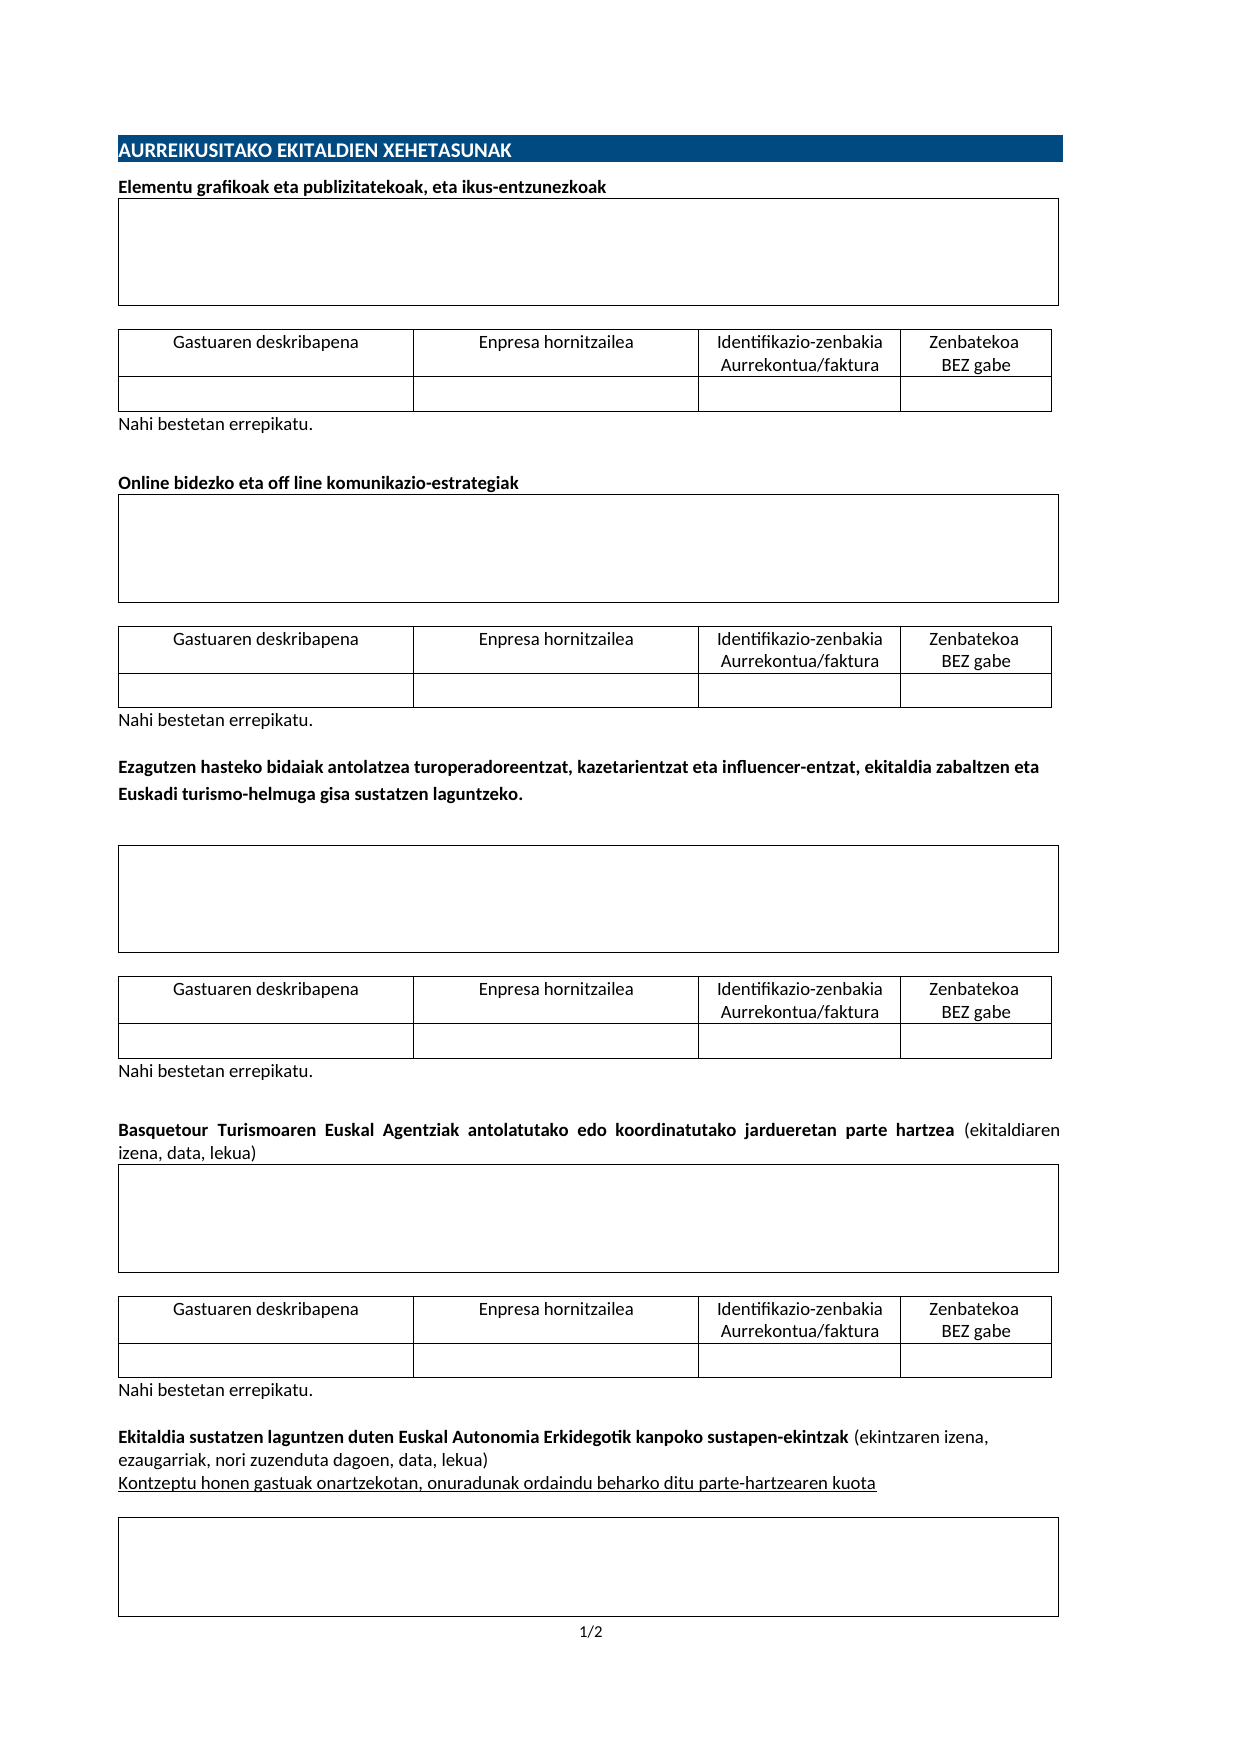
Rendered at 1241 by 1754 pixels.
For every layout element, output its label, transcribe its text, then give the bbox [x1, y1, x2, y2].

table_cell [119, 674, 413, 707]
table_header Enpresa hornitzailea [688, 977, 698, 1023]
text Basquetour Turismoaren Euskal Agentziak antolatutako edo koordinatutako jardueretan parte hartzea (ekitaldiaren izena, data, lekua) [118, 1118, 1060, 1164]
table_cell [699, 674, 900, 707]
text Nahi bestetan errepikatu. [118, 1059, 1063, 1082]
table_cell [119, 1344, 413, 1377]
table_header Gastuaren deskribapena [119, 977, 413, 1023]
table_header Enpresa hornitzailea [688, 330, 698, 376]
table_header Enpresa hornitzailea [688, 1297, 698, 1342]
table_header [119, 199, 1058, 305]
text Nahi bestetan errepikatu. [118, 1378, 1063, 1401]
table_cell [901, 377, 1051, 411]
table_header [119, 495, 1058, 602]
table_header Enpresa hornitzailea [414, 1297, 424, 1342]
text Ezagutzen hasteko bidaiak antolatzea turoperadoreentzat, kazetarientzat eta influencer-entzat, ekitaldia zabaltzen eta Euskadi turismo-helmuga gisa sustatzen laguntzeko. [118, 755, 1063, 838]
table_cell [901, 1344, 1051, 1377]
text Nahi bestetan errepikatu. [118, 412, 1063, 435]
text Online bidezko eta off line komunikazio-estrategiak [118, 471, 1060, 494]
table_header Enpresa hornitzailea [414, 627, 424, 672]
table_header [119, 1165, 1058, 1272]
table_cell [699, 1344, 900, 1377]
table_header Zenbatekoa BEZ gabe [1040, 330, 1051, 376]
text AURREIKUSITAKO EKITALDIEN XEHETASUNAK [118, 135, 1063, 162]
table_header Enpresa hornitzailea [414, 977, 424, 1023]
table_header Zenbatekoa BEZ gabe [901, 1297, 912, 1342]
table_header Gastuaren deskribapena [119, 1297, 413, 1342]
table_cell [901, 1024, 1051, 1058]
table_cell [414, 1024, 698, 1058]
table_header Gastuaren deskribapena [119, 627, 413, 672]
table_cell [699, 1024, 900, 1058]
table_header Zenbatekoa BEZ gabe [1040, 627, 1051, 672]
table_header Zenbatekoa BEZ gabe [901, 977, 912, 1023]
table_header Zenbatekoa BEZ gabe [1040, 977, 1051, 1023]
table_cell [414, 1344, 698, 1377]
table_cell [699, 377, 900, 411]
table_header [119, 1518, 1058, 1616]
table_header Zenbatekoa BEZ gabe [901, 627, 912, 672]
table_cell [414, 377, 698, 411]
table_cell [414, 674, 698, 707]
table_cell [119, 377, 413, 411]
table_cell [119, 1024, 413, 1058]
table_header [119, 846, 1058, 952]
text Elementu grafikoak eta publizitatekoak, eta ikus-entzunezkoak [118, 175, 1060, 198]
table_header Enpresa hornitzailea [688, 627, 698, 672]
table_cell [901, 674, 1051, 707]
table_header Gastuaren deskribapena [119, 330, 413, 376]
table_header Zenbatekoa BEZ gabe [1040, 1297, 1051, 1342]
table_header Enpresa hornitzailea [414, 330, 424, 376]
text Nahi bestetan errepikatu. [118, 708, 1063, 731]
text Ekitaldia sustatzen laguntzen duten Euskal Autonomia Erkidegotik kanpoko sustapen-ekintzak (ekintzaren izena, ezaugarriak, nori zuzenduta dagoen, data, lekua) Kontzeptu honen gastuak onartzekotan, onuradunak ordaindu beharko ditu parte-hartzearen kuota [118, 1425, 1060, 1494]
table_header Zenbatekoa BEZ gabe [901, 330, 912, 376]
